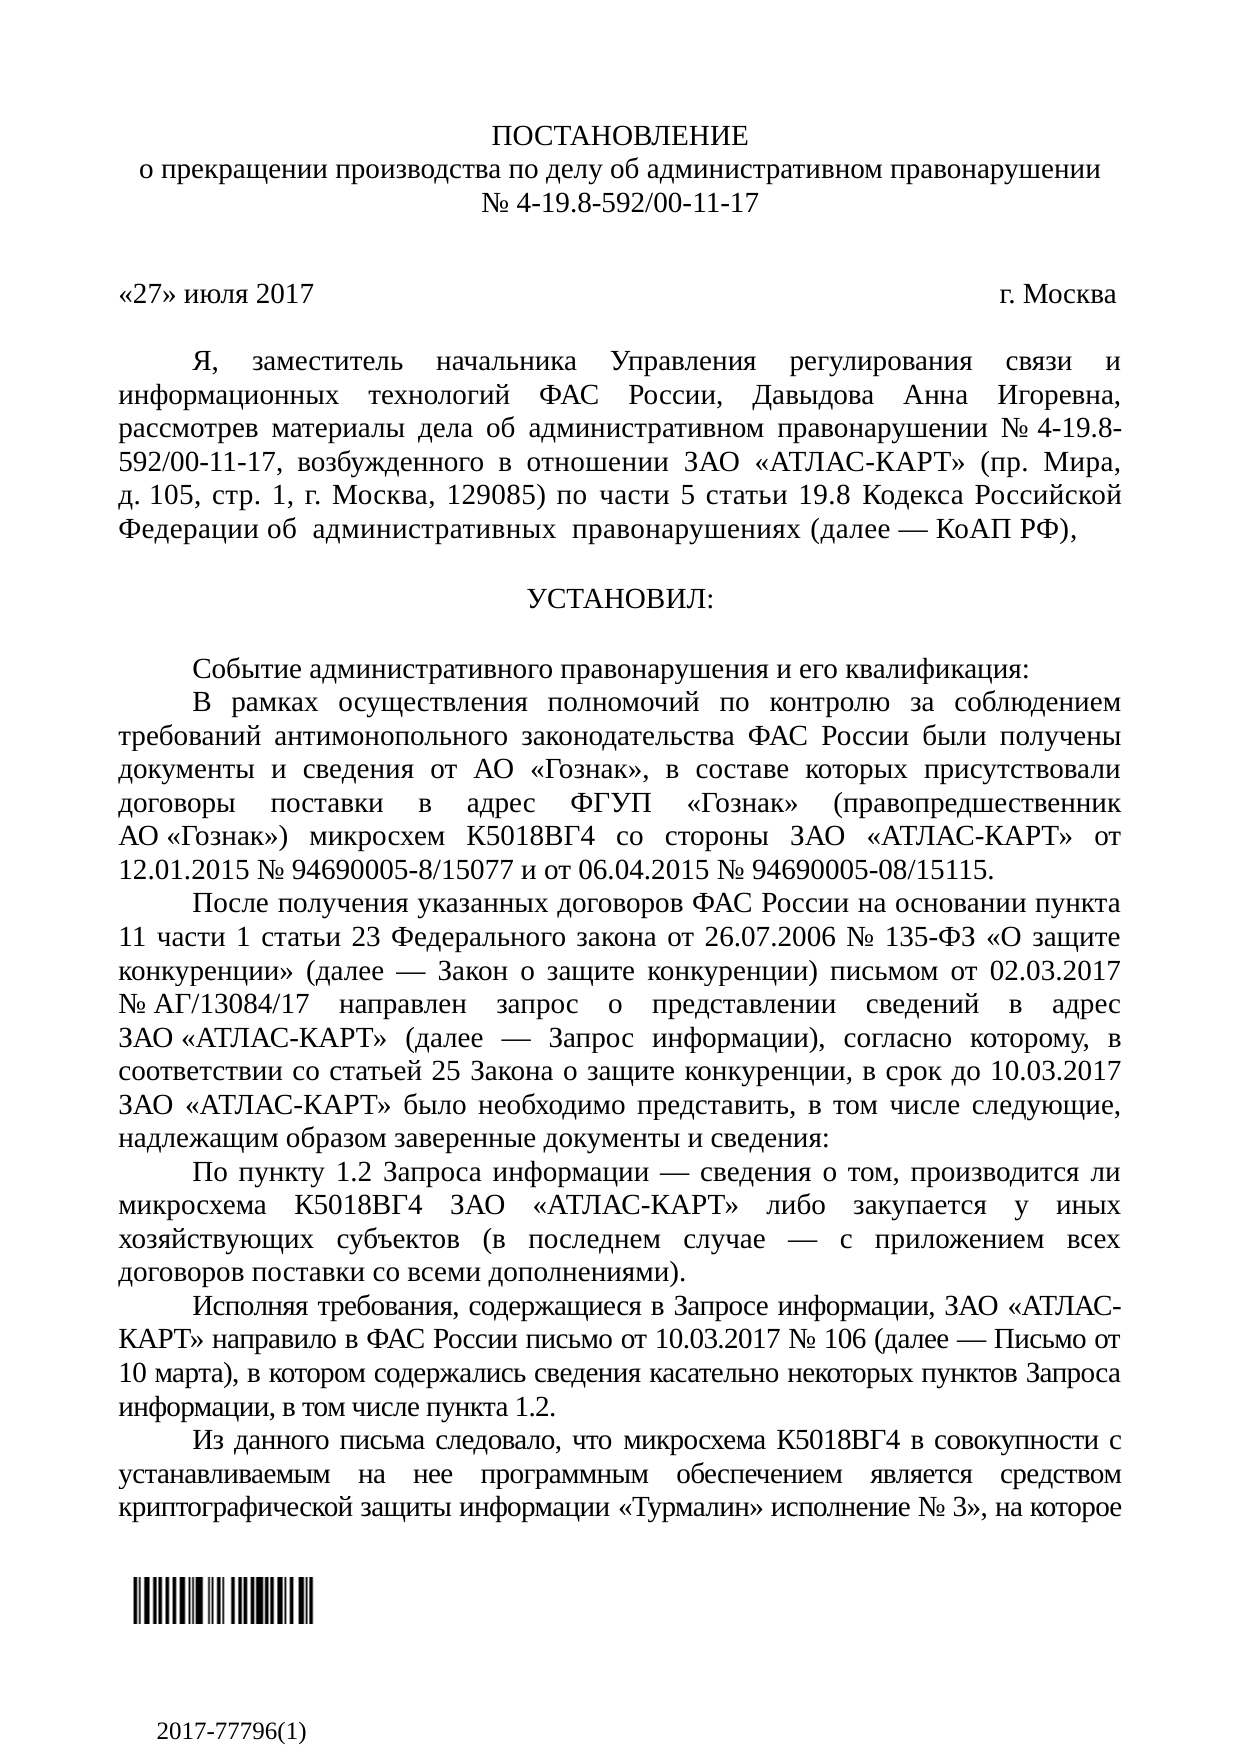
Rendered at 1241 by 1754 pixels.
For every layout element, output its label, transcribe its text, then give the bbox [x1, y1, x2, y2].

text После получения указанных договоров ФАС России на основании пункта 11 части 1 статьи 23 Федерального закона от 26.07.2006 № 135-ФЗ «О защите конкуренции» (далее — Закон о защите конкуренции) письмом от 02.03.2017 № АГ/13084/17 направлен запрос о представлении сведений в адрес ЗАО «АТЛАС-КАРТ» (далее — Запрос информации), согласно которому, в соответствии со статьей 25 Закона о защите конкуренции, в срок до 10.03.2017 ЗАО «АТЛАС-КАРТ» было необходимо представить, в том числе следующие, надлежащим образом заверенные документы и сведения: [118, 886, 1122, 1154]
text Из данного письма следовало, что микросхема К5018ВГ4 в совокупности с устанавливаемым на нее программным обеспечением является средством криптографической защиты информации «Турмалин» исполнение № 3», на которое [118, 1422, 1122, 1523]
subtitle о прекращении производства по делу об административном правонарушении № 4-19.8-592/00-11-17 [118, 152, 1122, 219]
text Исполняя требования, содержащиеся в Запросе информации, ЗАО «АТЛАС-КАРТ» направило в ФАС России письмо от 10.03.2017 № 106 (далее — Письмо от 10 марта), в котором содержались сведения касательно некоторых пунктов Запроса информации, в том числе пункта 1.2. [118, 1288, 1122, 1422]
picture [118, 1577, 331, 1624]
text УСТАНОВИЛ: [118, 580, 1122, 615]
text По пункту 1.2 Запроса информации — сведения о том, производится ли микросхема К5018ВГ4 ЗАО «АТЛАС-КАРТ» либо закупается у иных хозяйствующих субъектов (в последнем случае — с приложением всех договоров поставки со всеми дополнениями). [118, 1154, 1122, 1288]
text Я, заместитель начальника Управления регулирования связи и информационных технологий ФАС России, Давыдова Анна Игоревна, рассмотрев материалы дела об административном правонарушении № 4-19.8-592/00-11-17, возбужденного в отношении ЗАО «АТЛАС-КАРТ» (пр. Мира, д. 105, стр. 1, г. Москва, 129085) по части 5 статьи 19.8 Кодекса Российской Федерации об административных правонарушениях (далее — КоАП РФ), [118, 343, 1122, 544]
text В рамках осуществления полномочий по контролю за соблюдением требований антимонопольного законодательства ФАС России были получены документы и сведения от АО «Гознак», в составе которых присутствовали договоры поставки в адрес ФГУП «Гознак» (правопредшественник АО «Гознак») микросхем К5018ВГ4 со стороны ЗАО «АТЛАС-КАРТ» от 12.01.2015 № 94690005-8/15077 и от 06.04.2015 № 94690005-08/15115. [118, 684, 1122, 886]
text «27» июля 2017 г. Москва [118, 276, 1122, 310]
text Событие административного правонарушения и его квалификация: [118, 651, 1122, 684]
subtitle ПОСТАНОВЛЕНИЕ [118, 118, 1122, 152]
